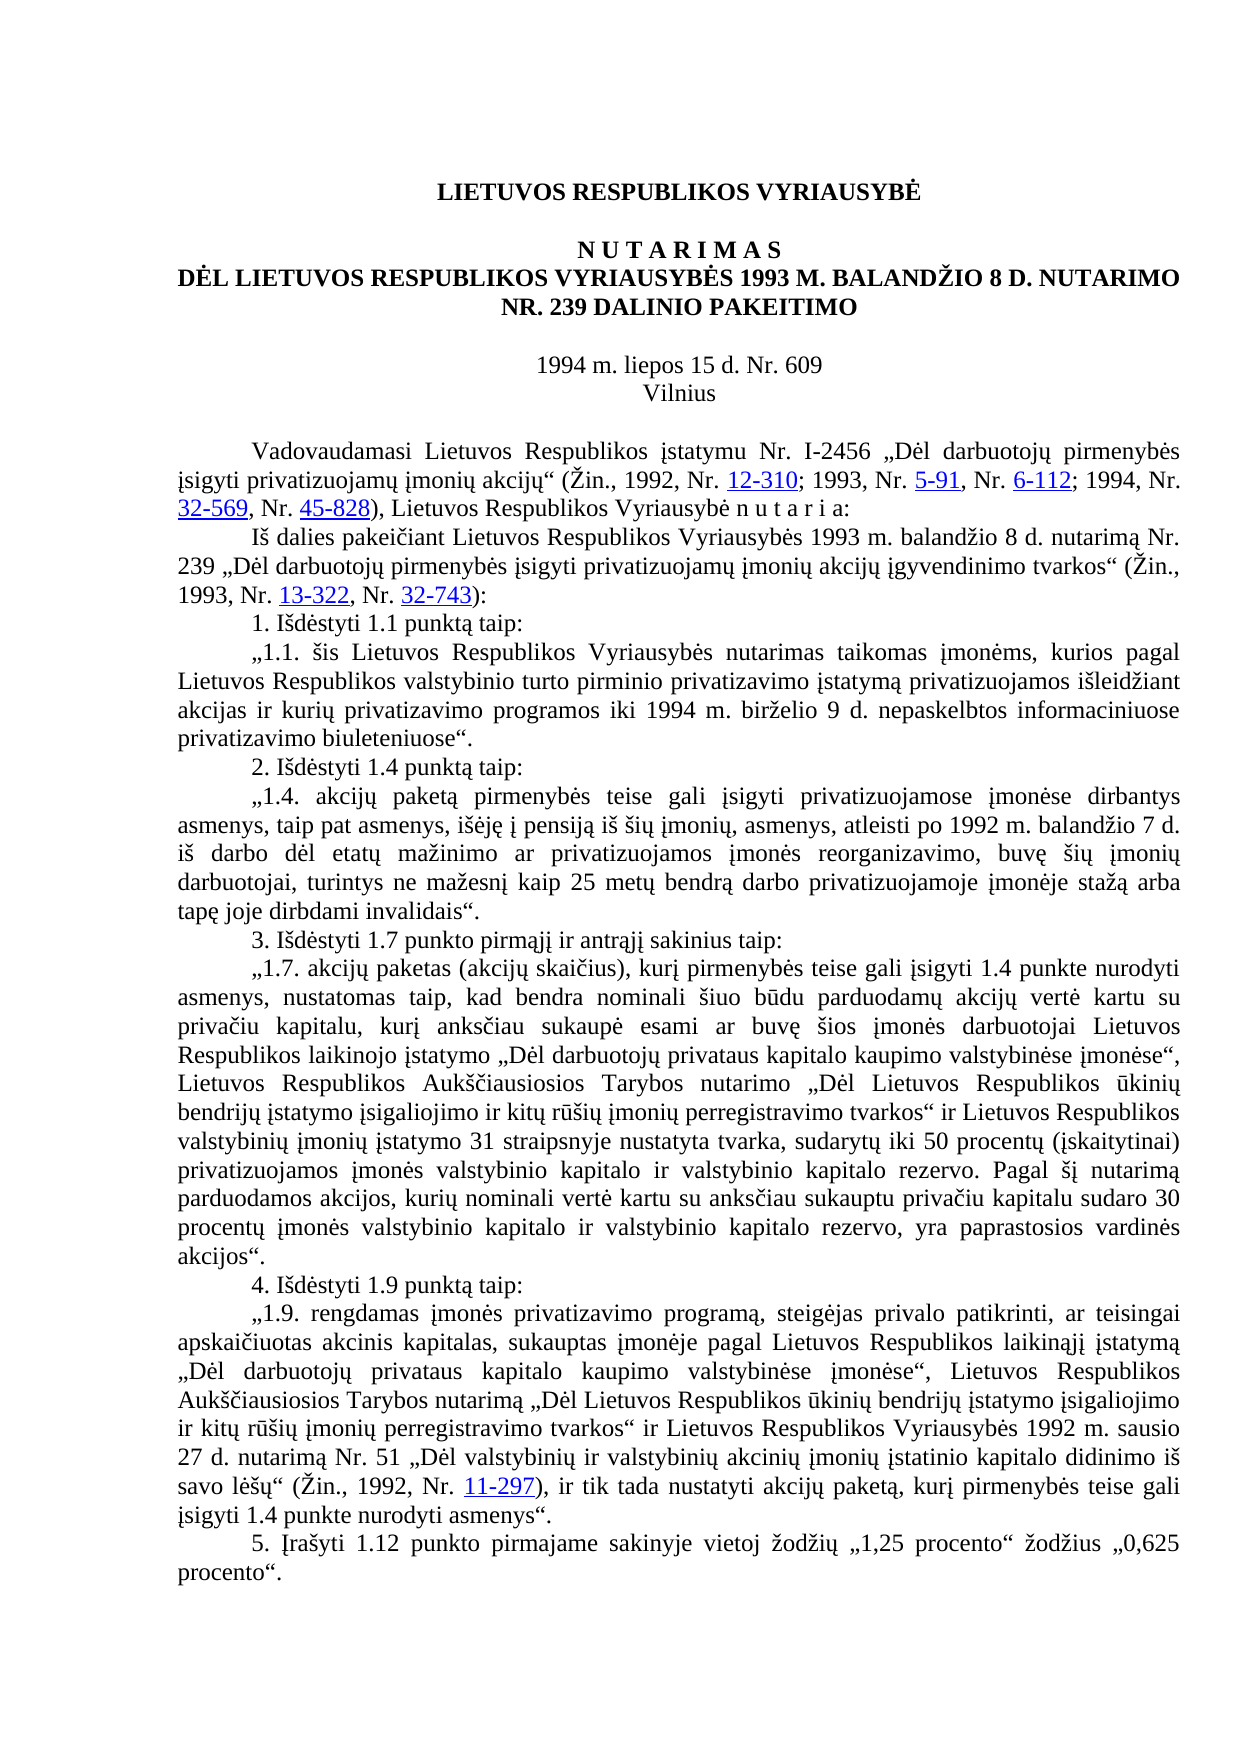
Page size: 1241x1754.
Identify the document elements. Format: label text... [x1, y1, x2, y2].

text „1.4. akcijų paketą pirmenybės teise gali įsigyti privatizuojamose įmonėse dirbantys asmenys, taip pat asmenys, išėję į pensiją iš šių įmonių, asmenys, atleisti po 1992 m. balandžio 7 d. iš darbo dėl etatų mažinimo ar privatizuojamos įmonės reorganizavimo, buvę šių įmonių darbuotojai, turintys ne mažesnį kaip 25 metų bendrą darbo privatizuojamoje įmonėje stažą arba tapę joje dirbdami invalidais“. [177, 781, 1181, 925]
text „1.9. rengdamas įmonės privatizavimo programą, steigėjas privalo patikrinti, ar teisingai apskaičiuotas akcinis kapitalas, sukauptas įmonėje pagal Lietuvos Respublikos laikinąjį įstatymą „Dėl darbuotojų privataus kapitalo kaupimo valstybinėse įmonėse“, Lietuvos Respublikos Aukščiausiosios Tarybos nutarimą „Dėl Lietuvos Respublikos ūkinių bendrijų įstatymo įsigaliojimo ir kitų rūšių įmonių perregistravimo tvarkos“ ir Lietuvos Respublikos Vyriausybės 1992 m. sausio 27 d. nutarimą Nr. 51 „Dėl valstybinių ir valstybinių akcinių įmonių įstatinio kapitalo didinimo iš savo lėšų“ (Žin., 1992, Nr. 11-297), ir tik tada nustatyti akcijų paketą, kurį pirmenybės teise gali įsigyti 1.4 punkte nurodyti asmenys“. [177, 1298, 1181, 1528]
text „1.7. akcijų paketas (akcijų skaičius), kurį pirmenybės teise gali įsigyti 1.4 punkte nurodyti asmenys, nustatomas taip, kad bendra nominali šiuo būdu parduodamų akcijų vertė kartu su privačiu kapitalu, kurį anksčiau sukaupė esami ar buvę šios įmonės darbuotojai Lietuvos Respublikos laikinojo įstatymo „Dėl darbuotojų privataus kapitalo kaupimo valstybinėse įmonėse“, Lietuvos Respublikos Aukščiausiosios Tarybos nutarimo „Dėl Lietuvos Respublikos ūkinių bendrijų įstatymo įsigaliojimo ir kitų rūšių įmonių perregistravimo tvarkos“ ir Lietuvos Respublikos valstybinių įmonių įstatymo 31 straipsnyje nustatyta tvarka, sudarytų iki 50 procentų (įskaitytinai) privatizuojamos įmonės valstybinio kapitalo ir valstybinio kapitalo rezervo. Pagal šį nutarimą parduodamos akcijos, kurių nominali vertė kartu su anksčiau sukauptu privačiu kapitalu sudaro 30 procentų įmonės valstybinio kapitalo ir valstybinio kapitalo rezervo, yra paprastosios vardinės akcijos“. [177, 953, 1181, 1270]
text 1. Išdėstyti 1.1 punktą taip: [177, 608, 1181, 637]
text LIETUVOS RESPUBLIKOS VYRIAUSYBĖ [177, 177, 1181, 206]
text Iš dalies pakeičiant Lietuvos Respublikos Vyriausybės 1993 m. balandžio 8 d. nutarimą Nr. 239 „Dėl darbuotojų pirmenybės įsigyti privatizuojamų įmonių akcijų įgyvendinimo tvarkos“ (Žin., 1993, Nr. 13-322, Nr. 32-743): [177, 522, 1181, 608]
text 5. Įrašyti 1.12 punkto pirmajame sakinyje vietoj žodžių „1,25 procento“ žodžius „0,625 procento“. [177, 1528, 1181, 1586]
text „1.1. šis Lietuvos Respublikos Vyriausybės nutarimas taikomas įmonėms, kurios pagal Lietuvos Respublikos valstybinio turto pirminio privatizavimo įstatymą privatizuojamos išleidžiant akcijas ir kurių privatizavimo programos iki 1994 m. birželio 9 d. nepaskelbtos informaciniuose privatizavimo biuleteniuose“. [177, 637, 1181, 752]
text 3. Išdėstyti 1.7 punkto pirmąjį ir antrąjį sakinius taip: [177, 925, 1181, 953]
text Vilnius [177, 378, 1181, 407]
text 4. Išdėstyti 1.9 punktą taip: [177, 1270, 1181, 1298]
text DĖL LIETUVOS RESPUBLIKOS VYRIAUSYBĖS 1993 M. BALANDŽIO 8 D. NUTARIMO NR. 239 DALINIO PAKEITIMO [177, 263, 1181, 321]
text 1994 m. liepos 15 d. Nr. 609 [177, 350, 1181, 378]
text Vadovaudamasi Lietuvos Respublikos įstatymu Nr. I-2456 „Dėl darbuotojų pirmenybės įsigyti privatizuojamų įmonių akcijų“ (Žin., 1992, Nr. 12-310; 1993, Nr. 5-91, Nr. 6-112; 1994, Nr. 32-569, Nr. 45-828), Lietuvos Respublikos Vyriausybė nutaria: [177, 436, 1181, 522]
text N U T A R I M A S [177, 235, 1181, 263]
text 2. Išdėstyti 1.4 punktą taip: [177, 752, 1181, 781]
